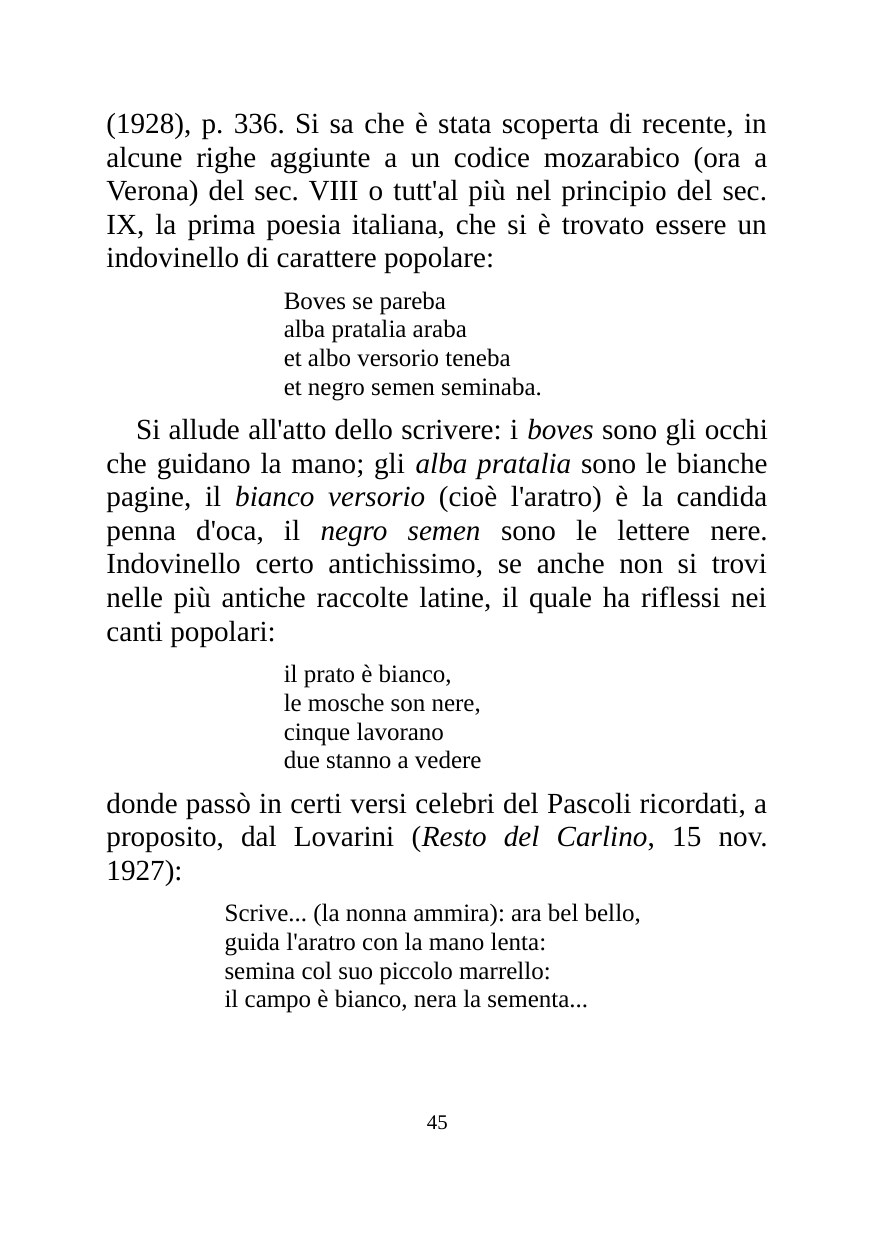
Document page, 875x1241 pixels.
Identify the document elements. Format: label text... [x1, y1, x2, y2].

text Scrive... (la nonna ammira): ara bel bello, guida l'aratro con la mano lenta: semina col suo piccolo marrello: il campo è bianco, nera la sementa... [224, 898, 768, 1013]
text il prato è bianco, le mosche son nere, cinque lavorano due stanno a vedere [283, 659, 768, 774]
text donde passò in certi versi celebri del Pascoli ricordati, a proposito, dal Lovarini (Resto del Carlino, 15 nov. 1927): [106, 786, 768, 886]
text Si allude all'atto dello scrivere: i boves sono gli occhi che guidano la mano; gli alba pratalia sono le bianche pagine, il bianco versorio (cioè l'aratro) è la candida penna d'oca, il negro semen sono le lettere nere. Indovinello certo antichissimo, se anche non si trovi nelle più antiche raccolte latine, il quale ha riflessi nei canti popolari: [106, 412, 768, 647]
text (1928), p. 336. Si sa che è stata scoperta di recente, in alcune righe aggiunte a un codice mozarabico (ora a Verona) del sec. VIII o tutt'al più nel principio del sec. IX, la prima poesia italiana, che si è trovato essere un indovinello di carattere popolare: [106, 106, 768, 274]
text Boves se pareba alba pratalia araba et albo versorio teneba et negro semen seminaba. [283, 286, 768, 401]
